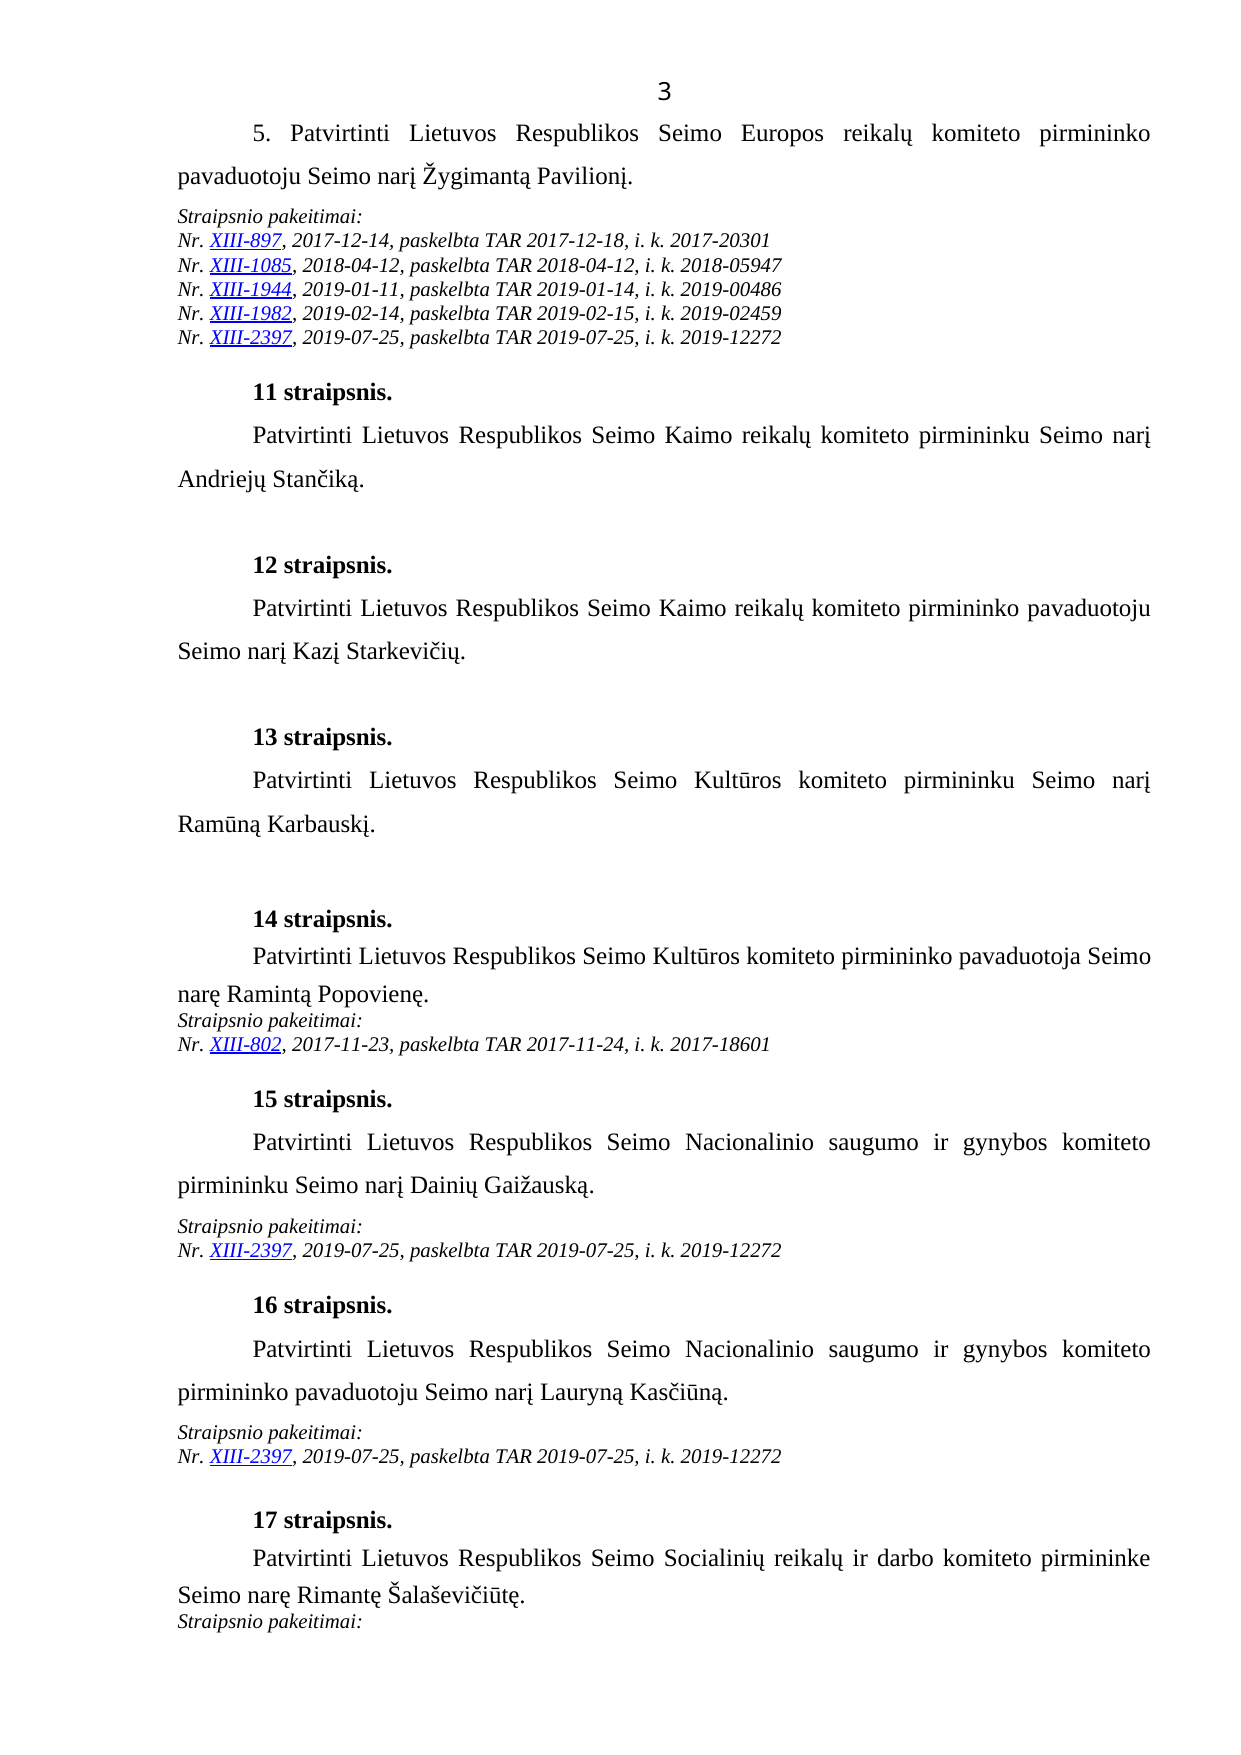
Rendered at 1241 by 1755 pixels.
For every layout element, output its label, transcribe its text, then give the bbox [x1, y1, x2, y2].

text 16 straipsnis. [177, 1291, 1152, 1319]
text Nr. XIII-2397, 2019-07-25, paskelbta TAR 2019-07-25, i. k. 2019-12272 [177, 1444, 1152, 1468]
text Straipsnio pakeitimai: [177, 204, 1152, 228]
text Straipsnio pakeitimai: [177, 1007, 1152, 1032]
text 11 straipsnis. [177, 377, 1152, 406]
text Nr. XIII-2397, 2019-07-25, paskelbta TAR 2019-07-25, i. k. 2019-12272 [177, 1238, 1152, 1262]
text Patvirtinti Lietuvos Respublikos Seimo Nacionalinio saugumo ir gynybos komiteto pirmininko pavaduotoju Seimo narį Lauryną Kasčiūną. [177, 1334, 1152, 1406]
text 13 straipsnis. [177, 722, 1152, 751]
text Patvirtinti Lietuvos Respublikos Seimo Kaimo reikalų komiteto pirmininku Seimo narį Andriejų Stančiką. [177, 421, 1152, 492]
text Patvirtinti Lietuvos Respublikos Seimo Kaimo reikalų komiteto pirmininko pavaduotoju Seimo narį Kazį Starkevičių. [177, 593, 1152, 665]
text Patvirtinti Lietuvos Respublikos Seimo Kultūros komiteto pirmininku Seimo narį Ramūną Karbauskį. [177, 766, 1152, 837]
text 17 straipsnis. [177, 1497, 1152, 1534]
text Nr. XIII-897, 2017-12-14, paskelbta TAR 2017-12-18, i. k. 2017-20301 [177, 228, 1152, 252]
text Nr. XIII-1982, 2019-02-14, paskelbta TAR 2019-02-15, i. k. 2019-02459 [177, 301, 1152, 325]
text Straipsnio pakeitimai: [177, 1609, 1152, 1633]
text Nr. XIII-802, 2017-11-23, paskelbta TAR 2017-11-24, i. k. 2017-18601 [177, 1032, 1152, 1056]
text Straipsnio pakeitimai: [177, 1420, 1152, 1444]
text 14 straipsnis. [177, 895, 1152, 932]
text Nr. XIII-2397, 2019-07-25, paskelbta TAR 2019-07-25, i. k. 2019-12272 [177, 325, 1152, 349]
text Patvirtinti Lietuvos Respublikos Seimo Kultūros komiteto pirmininko pavaduotoja Seimo narę Ramintą Popovienę. [177, 932, 1152, 1007]
text 5. Patvirtinti Lietuvos Respublikos Seimo Europos reikalų komiteto pirmininko pavaduotoju Seimo narį Žygimantą Pavilionį. [177, 118, 1152, 190]
text Straipsnio pakeitimai: [177, 1214, 1152, 1238]
text Nr. XIII-1085, 2018-04-12, paskelbta TAR 2018-04-12, i. k. 2018-05947 [177, 252, 1152, 277]
text Nr. XIII-1944, 2019-01-11, paskelbta TAR 2019-01-14, i. k. 2019-00486 [177, 277, 1152, 301]
text 12 straipsnis. [177, 550, 1152, 579]
text Patvirtinti Lietuvos Respublikos Seimo Nacionalinio saugumo ir gynybos komiteto pirmininku Seimo narį Dainių Gaižauską. [177, 1127, 1152, 1199]
text Patvirtinti Lietuvos Respublikos Seimo Socialinių reikalų ir darbo komiteto pirmininke Seimo narę Rimantę Šalaševičiūtę. [177, 1534, 1152, 1609]
text 15 straipsnis. [177, 1084, 1152, 1113]
